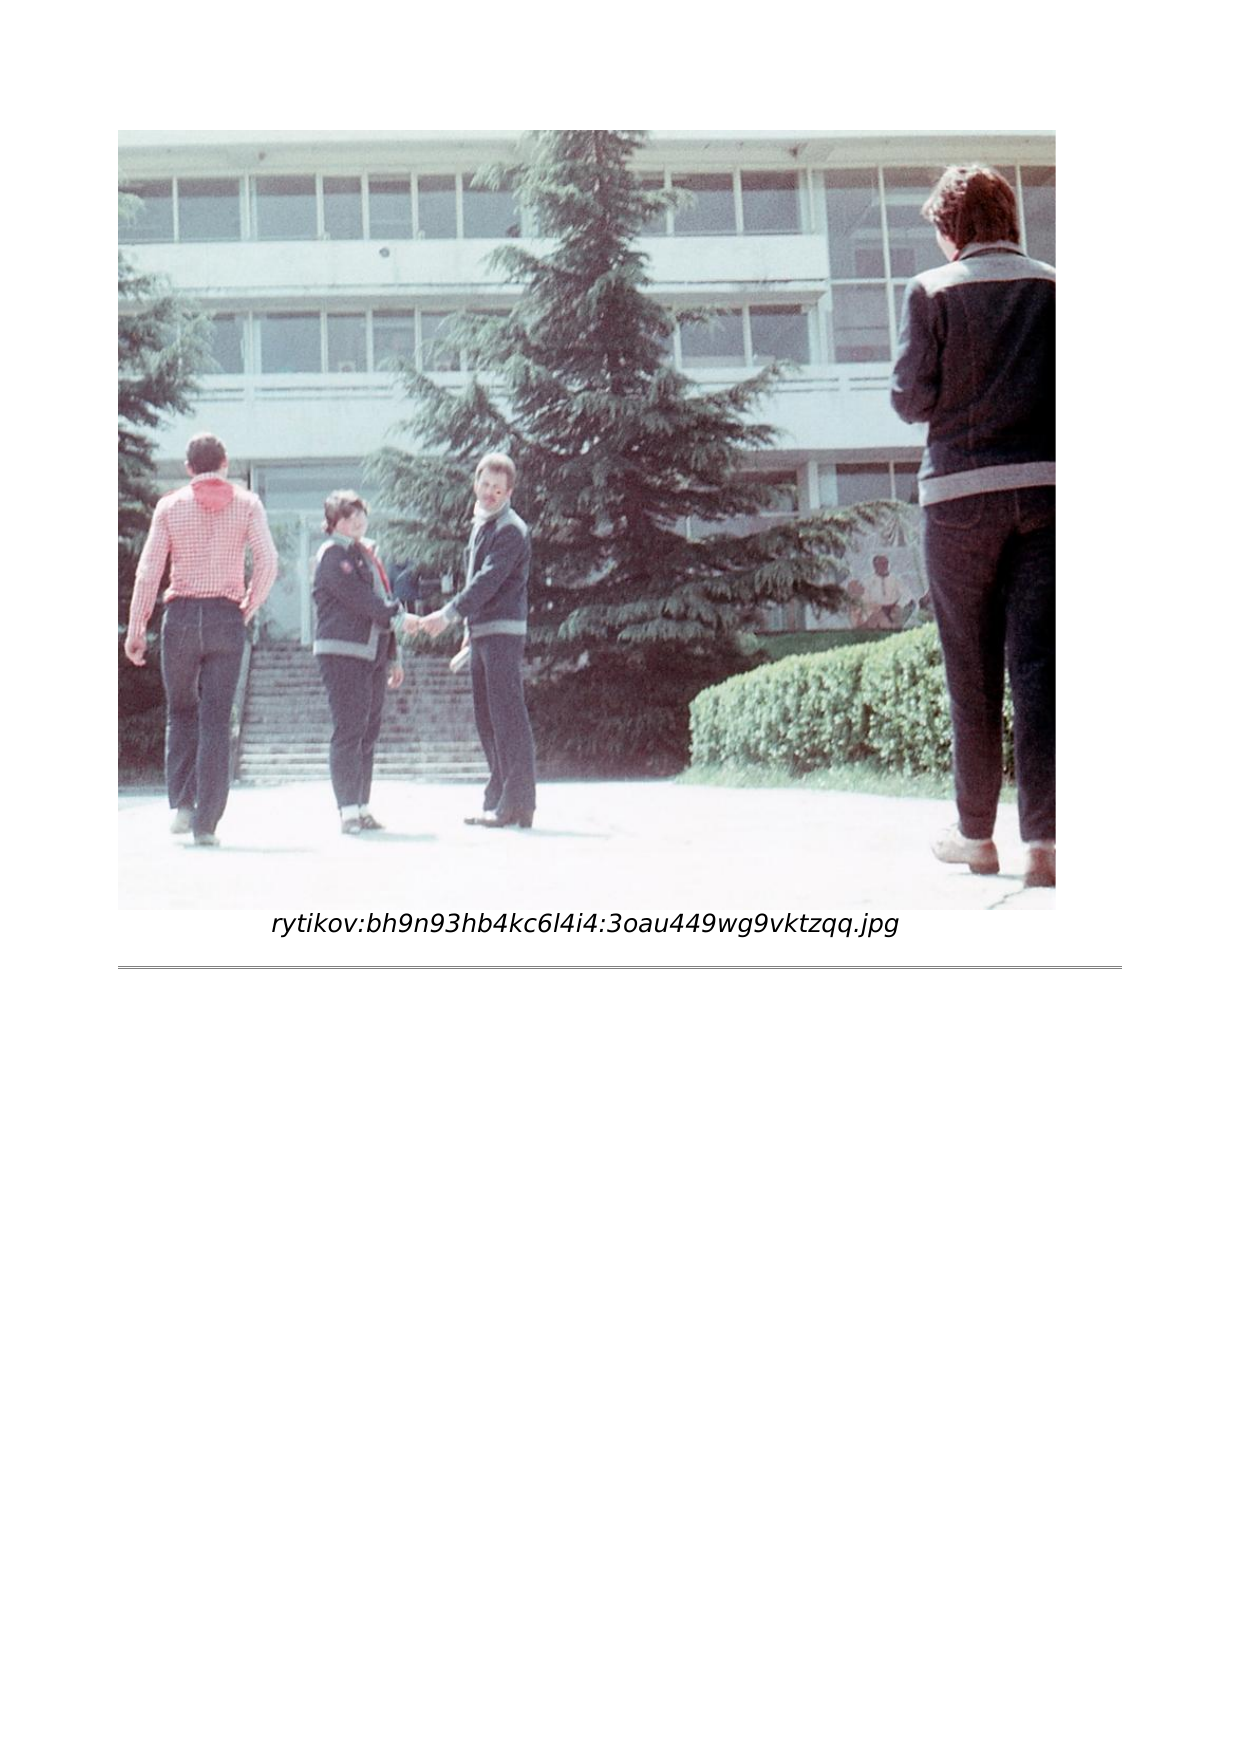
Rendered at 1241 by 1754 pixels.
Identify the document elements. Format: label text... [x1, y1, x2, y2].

picture [118, 130, 1056, 910]
text rytikov:bh9n93hb4kc6l4i4:3oau449wg9vktzqq.jpg [118, 910, 1056, 939]
